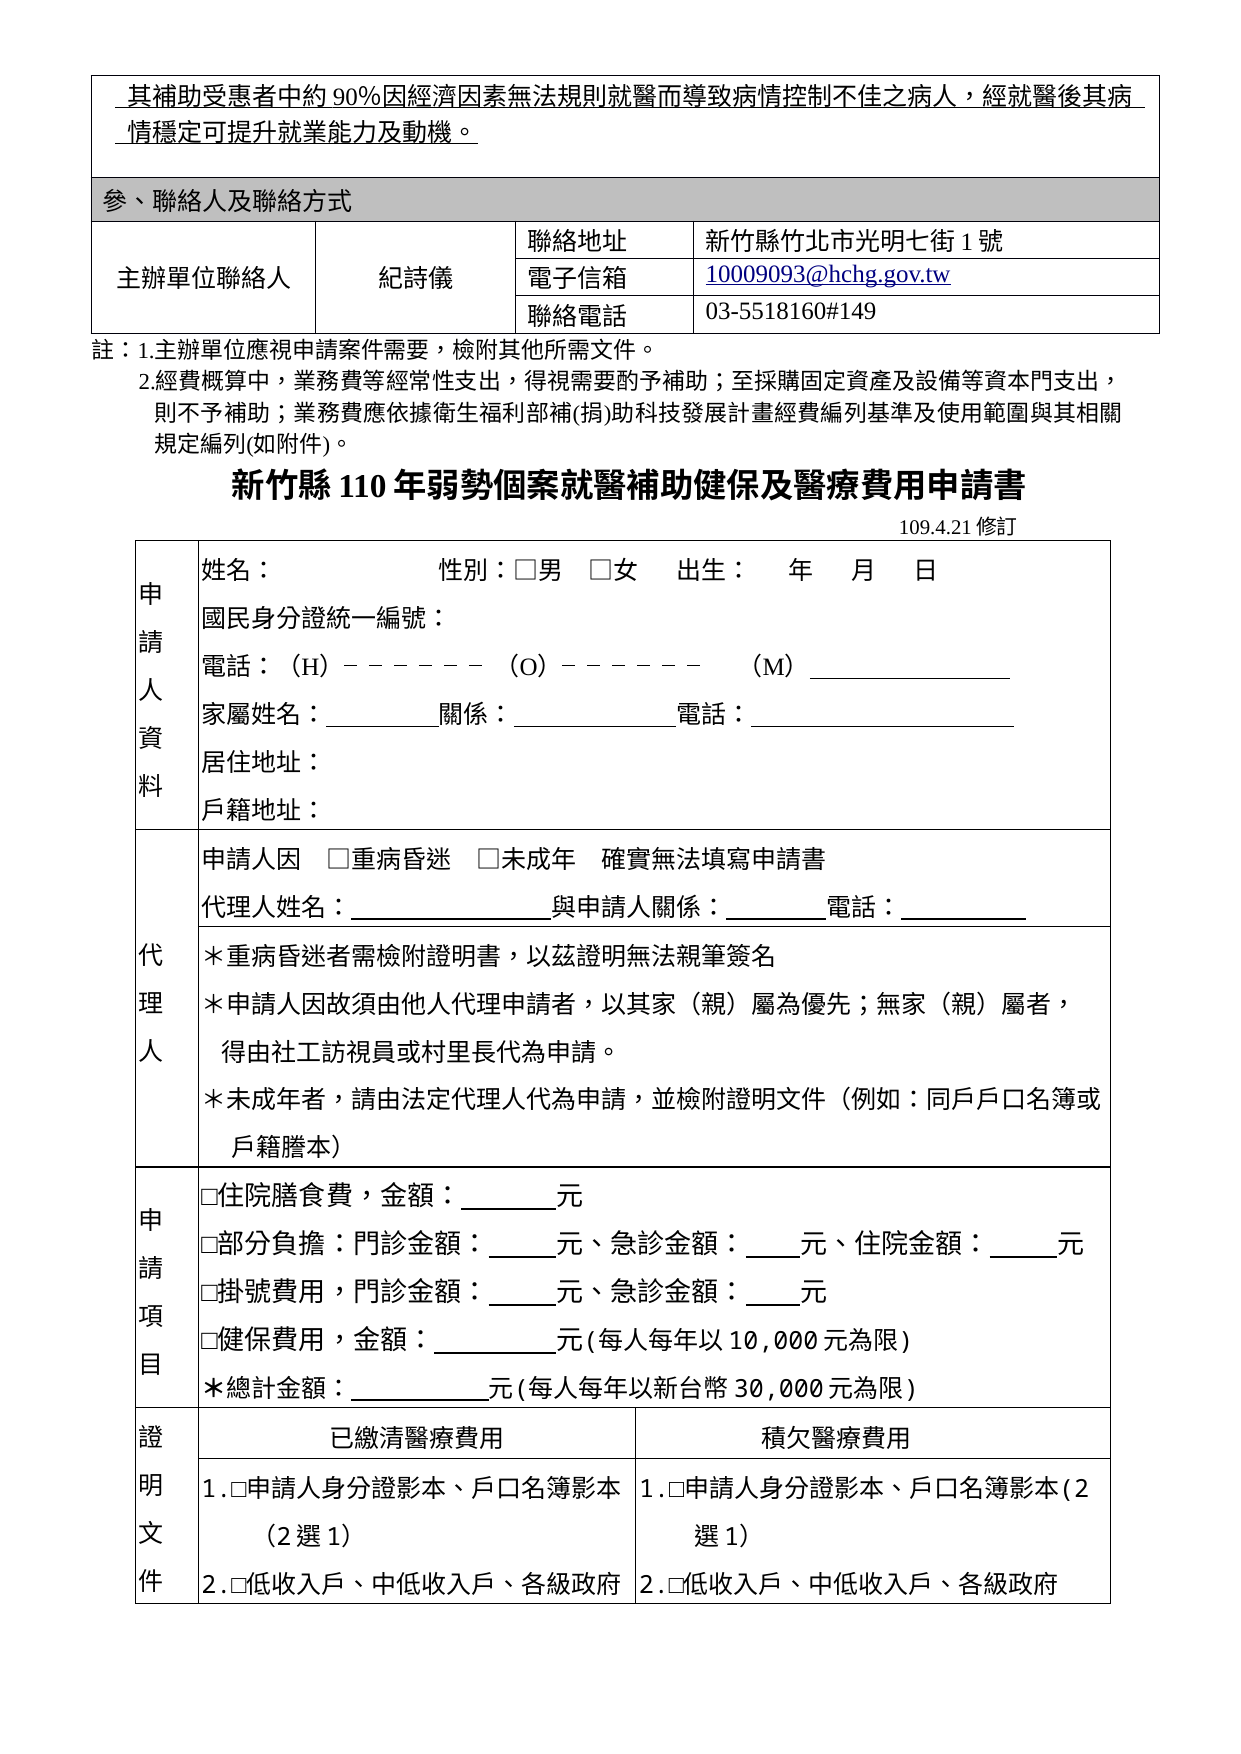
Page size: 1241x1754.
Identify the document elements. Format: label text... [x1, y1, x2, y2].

table_cell ＊重病昏迷者需檢附證明書，以茲證明無法親筆簽名 ＊申請人因故須由他人代理申請者，以其家（親）屬為優先；無家（親）屬者， 得由社工訪視員或村里長代為申請。 ＊未成年者，請由法定代理人代為申請，並檢附證明文件（例如：同戶戶口名簿或 戶籍謄本） [199, 927, 1110, 1166]
text 新竹縣110年弱勢個案就醫補助健保及醫療費用申請書 [148, 458, 1110, 507]
table_cell 聯絡電話 [516, 296, 693, 332]
table_header 申請人 資料 [136, 541, 198, 829]
table_cell 主辦單位聯絡人 [92, 222, 315, 332]
table_cell 1.□申請人身分證影本、戶口名簿影本（2選1） 2.□低收入戶、中低收入戶、各級政府 [199, 1459, 635, 1603]
table_cell 聯絡地址 [516, 222, 693, 258]
table_cell 03-5518160#149 [694, 296, 1159, 332]
table_cell 證明 文件 [136, 1408, 198, 1603]
table_cell 參、聯絡人及聯絡方式 [92, 178, 1159, 221]
table_cell 已繳清醫療費用 [199, 1408, 635, 1458]
table_header 姓名： 性別：□男 □女 出生： 年 月 日 國民身分證統一編號： 電話：（H）╴╴╴╴╴╴（O）╴╴╴╴╴╴ （M） 家屬姓名： 關係： 電話： 居住地址： 戶籍地址： [199, 541, 1110, 829]
table_cell 申請人因 □重病昏迷 □未成年 確實無法填寫申請書 代理人姓名： 與申請人關係： 電話： [199, 830, 1110, 926]
table_cell 申請項目 [136, 1168, 198, 1407]
table_cell 代理人 [136, 830, 198, 1166]
table_cell 紀詩儀 [316, 222, 515, 332]
table_cell 電子信箱 [516, 259, 693, 295]
text 109.4.21修訂 [148, 507, 1017, 540]
table_cell □住院膳食費，金額： 元 □部分負擔：門診金額： 元、急診金額： 元、住院金額： 元 □掛號費用，門診金額： 元、急診金額： 元 □健保費用，金額： 元(每人每年以10,000元為限) ＊總計金額： 元(每人每年以新台幣30,000元為限) [199, 1168, 1110, 1407]
table_cell 新竹縣竹北市光明七街1號 [694, 222, 1159, 258]
text 2.經費概算中，業務費等經常性支出，得視需要酌予補助；至採購固定資產及設備等資本門支出，則不予補助；業務費應依據衛生福利部補(捐)助科技發展計畫經費編列基準及使用範圍與其相關規定編列(如附件)。 [138, 365, 1122, 458]
text 註：1.主辦單位應視申請案件需要，檢附其他所需文件。 [91, 334, 1122, 365]
table_cell 1.□申請人身分證影本、戶口名簿影本(2選1） 2.□低收入戶、中低收入戶、各級政府 [636, 1459, 1110, 1603]
table_cell 10009093@hchg.gov.tw [694, 259, 1159, 295]
table_cell 積欠醫療費用 [636, 1408, 1110, 1458]
table_cell 其補助受惠者中約90％因經濟因素無法規則就醫而導致病情控制不佳之病人，經就醫後其病 情穩定可提升就業能力及動機。 [92, 76, 1159, 177]
